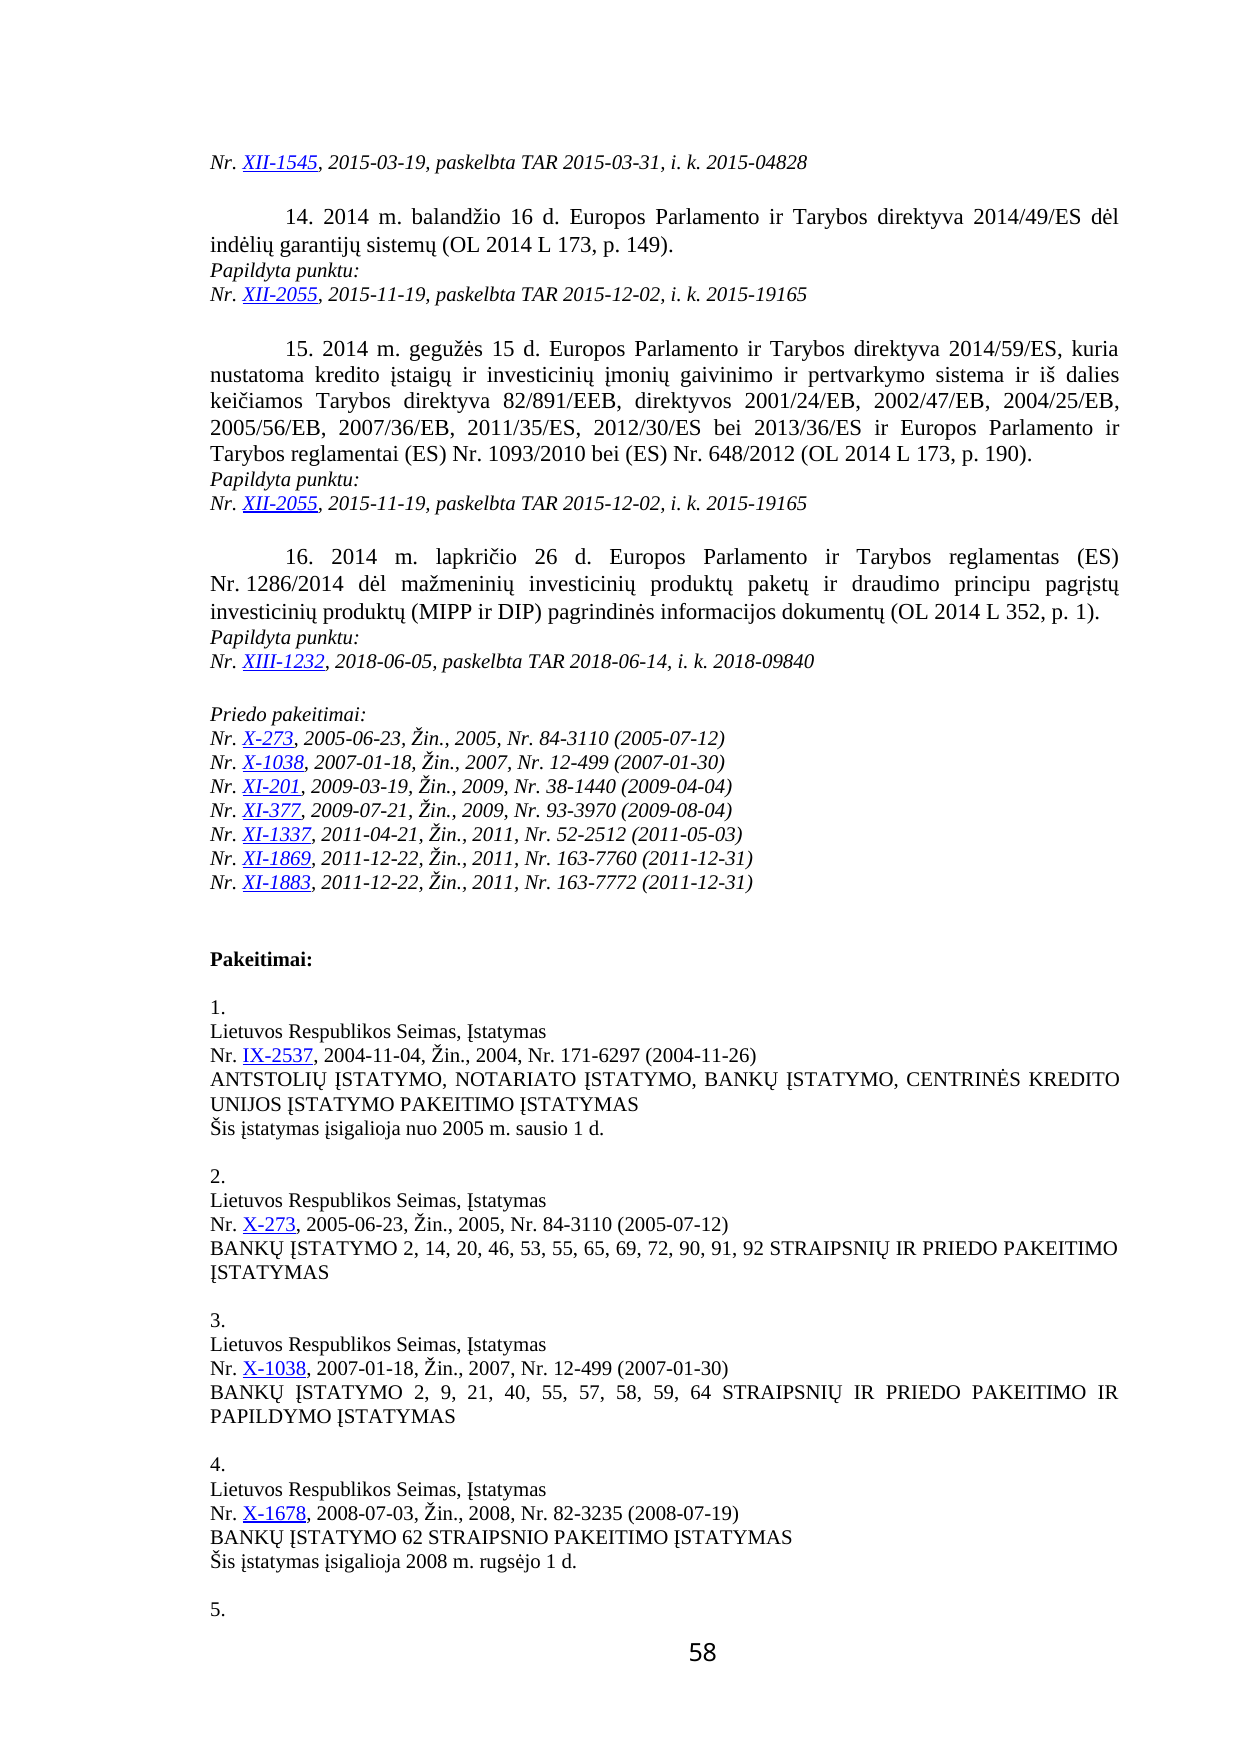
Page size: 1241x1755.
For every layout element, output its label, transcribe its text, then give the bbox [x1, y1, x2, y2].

text Nr. XI-1883, 2011-12-22, Žin., 2011, Nr. 163-7772 (2011-12-31) [210, 870, 1120, 894]
text Priedo pakeitimai: [210, 702, 1120, 726]
text Pakeitimai: [210, 947, 1120, 971]
text Nr. XI-1869, 2011-12-22, Žin., 2011, Nr. 163-7760 (2011-12-31) [210, 846, 1120, 870]
text Lietuvos Respublikos Seimas, Įstatymas [210, 1019, 1120, 1043]
text 2. [210, 1164, 1120, 1188]
text Papildyta punktu: [210, 258, 1120, 282]
text Šis įstatymas įsigalioja 2008 m. rugsėjo 1 d. [210, 1549, 1120, 1573]
text Nr. XI-1337, 2011-04-21, Žin., 2011, Nr. 52-2512 (2011-05-03) [210, 822, 1120, 846]
text 1. [210, 995, 1120, 1019]
text Nr. XI-377, 2009-07-21, Žin., 2009, Nr. 93-3970 (2009-08-04) [210, 798, 1120, 822]
text Nr. X-273, 2005-06-23, Žin., 2005, Nr. 84-3110 (2005-07-12) [210, 1212, 1120, 1236]
text Nr. X-1038, 2007-01-18, Žin., 2007, Nr. 12-499 (2007-01-30) [210, 1356, 1120, 1380]
text 15. 2014 m. gegužės 15 d. Europos Parlamento ir Tarybos direktyva 2014/59/ES, kuria nustatoma kredito įstaigų ir investicinių įmonių gaivinimo ir pertvarkymo sistema ir iš dalies keičiamos Tarybos direktyva 82/891/EEB, direktyvos 2001/24/EB, 2002/47/EB, 2004/25/EB, 2005/56/EB, 2007/36/EB, 2011/35/ES, 2012/30/ES bei 2013/36/ES ir Europos Parlamento ir Tarybos reglamentai (ES) Nr. 1093/2010 bei (ES) Nr. 648/2012 (OL 2014 L 173, p. 190). [210, 335, 1120, 467]
text Nr. XII-2055, 2015-11-19, paskelbta TAR 2015-12-02, i. k. 2015-19165 [210, 282, 1120, 306]
text 14. 2014 m. balandžio 16 d. Europos Parlamento ir Tarybos direktyva 2014/49/ES dėl indėlių garantijų sistemų (OL 2014 L 173, p. 149). [210, 203, 1120, 258]
text Lietuvos Respublikos Seimas, Įstatymas [210, 1332, 1120, 1356]
text Nr. X-1678, 2008-07-03, Žin., 2008, Nr. 82-3235 (2008-07-19) [210, 1501, 1120, 1524]
text Šis įstatymas įsigalioja nuo 2005 m. sausio 1 d. [210, 1116, 1120, 1139]
text BANKŲ ĮSTATYMO 62 STRAIPSNIO PAKEITIMO ĮSTATYMAS [210, 1524, 1120, 1549]
text ANTSTOLIŲ ĮSTATYMO, NOTARIATO ĮSTATYMO, BANKŲ ĮSTATYMO, CENTRINĖS KREDITO UNIJOS ĮSTATYMO PAKEITIMO ĮSTATYMAS [210, 1067, 1120, 1116]
text Nr. IX-2537, 2004-11-04, Žin., 2004, Nr. 171-6297 (2004-11-26) [210, 1043, 1120, 1067]
text Nr. X-1038, 2007-01-18, Žin., 2007, Nr. 12-499 (2007-01-30) [210, 750, 1120, 774]
text Papildyta punktu: [210, 467, 1120, 491]
text Nr. XII-2055, 2015-11-19, paskelbta TAR 2015-12-02, i. k. 2015-19165 [210, 491, 1120, 515]
text Nr. XII-1545, 2015-03-19, paskelbta TAR 2015-03-31, i. k. 2015-04828 [210, 150, 1120, 174]
text Nr. XI-201, 2009-03-19, Žin., 2009, Nr. 38-1440 (2009-04-04) [210, 774, 1120, 798]
text Papildyta punktu: [210, 625, 1120, 649]
text Nr. XIII-1232, 2018-06-05, paskelbta TAR 2018-06-14, i. k. 2018-09840 [210, 649, 1120, 673]
text 4. [210, 1452, 1120, 1476]
text Nr. X-273, 2005-06-23, Žin., 2005, Nr. 84-3110 (2005-07-12) [210, 726, 1120, 750]
text 16. 2014 m. lapkričio 26 d. Europos Parlamento ir Tarybos reglamentas (ES) Nr. 1286/2014 dėl mažmeninių investicinių produktų paketų ir draudimo principu pagrįstų investicinių produktų (MIPP ir DIP) pagrindinės informacijos dokumentų (OL 2014 L 352, p. 1). [210, 543, 1120, 625]
text 5. [210, 1597, 1120, 1621]
text BANKŲ ĮSTATYMO 2, 9, 21, 40, 55, 57, 58, 59, 64 STRAIPSNIŲ IR PRIEDO PAKEITIMO IR PAPILDYMO ĮSTATYMAS [210, 1380, 1120, 1428]
text Lietuvos Respublikos Seimas, Įstatymas [210, 1476, 1120, 1501]
text Lietuvos Respublikos Seimas, Įstatymas [210, 1188, 1120, 1212]
text 3. [210, 1308, 1120, 1332]
text BANKŲ ĮSTATYMO 2, 14, 20, 46, 53, 55, 65, 69, 72, 90, 91, 92 STRAIPSNIŲ IR PRIEDO PAKEITIMO ĮSTATYMAS [210, 1236, 1120, 1284]
